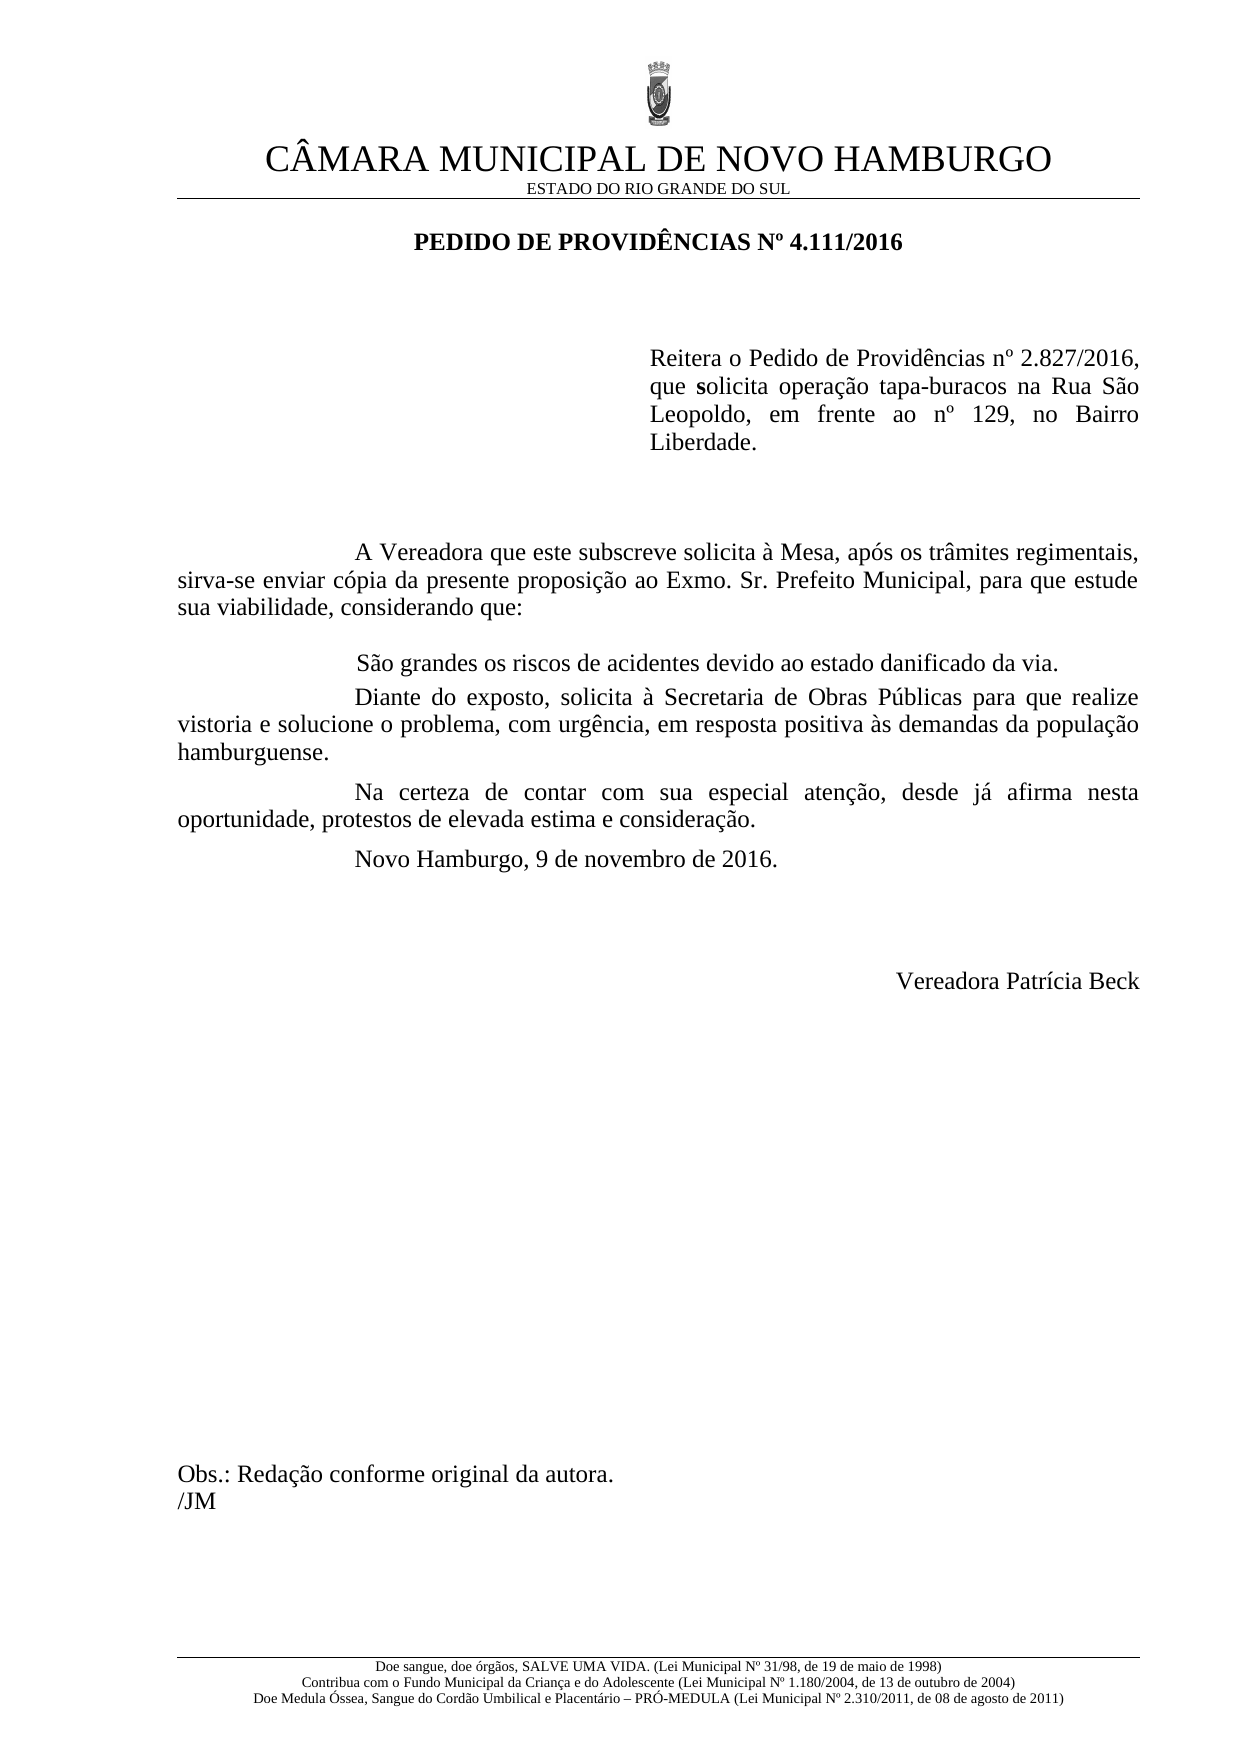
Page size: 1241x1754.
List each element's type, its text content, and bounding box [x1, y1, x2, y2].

text PEDIDO DE PROVIDÊNCIAS Nº 4.111/2016 [177, 228, 1140, 256]
text Obs.: Redação conforme original da autora. [177, 1460, 1140, 1487]
text Vereadora Patrícia Beck [177, 967, 1140, 995]
text /JM [177, 1487, 1140, 1515]
text A Vereadora que este subscreve solicita à Mesa, após os trâmites regimentais, sirva-se enviar cópia da presente proposição ao Exmo. Sr. Prefeito Municipal, para que estude sua viabilidade, considerando que: [177, 538, 1140, 621]
text Reitera o Pedido de Providências nº 2.827/2016, que solicita operação tapa-buracos na Rua São Leopoldo, em frente ao nº 129, no Bairro Liberdade. [649, 344, 1140, 455]
text Diante do exposto, solicita à Secretaria de Obras Públicas para que realize vistoria e solucione o problema, com urgência, em resposta positiva às demandas da população hamburguense. [177, 683, 1140, 766]
text Novo Hamburgo, 9 de novembro de 2016. [177, 845, 1140, 873]
text São grandes os riscos de acidentes devido ao estado danificado da via. [177, 649, 1140, 677]
text Na certeza de contar com sua especial atenção, desde já afirma nesta oportunidade, protestos de elevada estima e consideração. [177, 778, 1140, 833]
